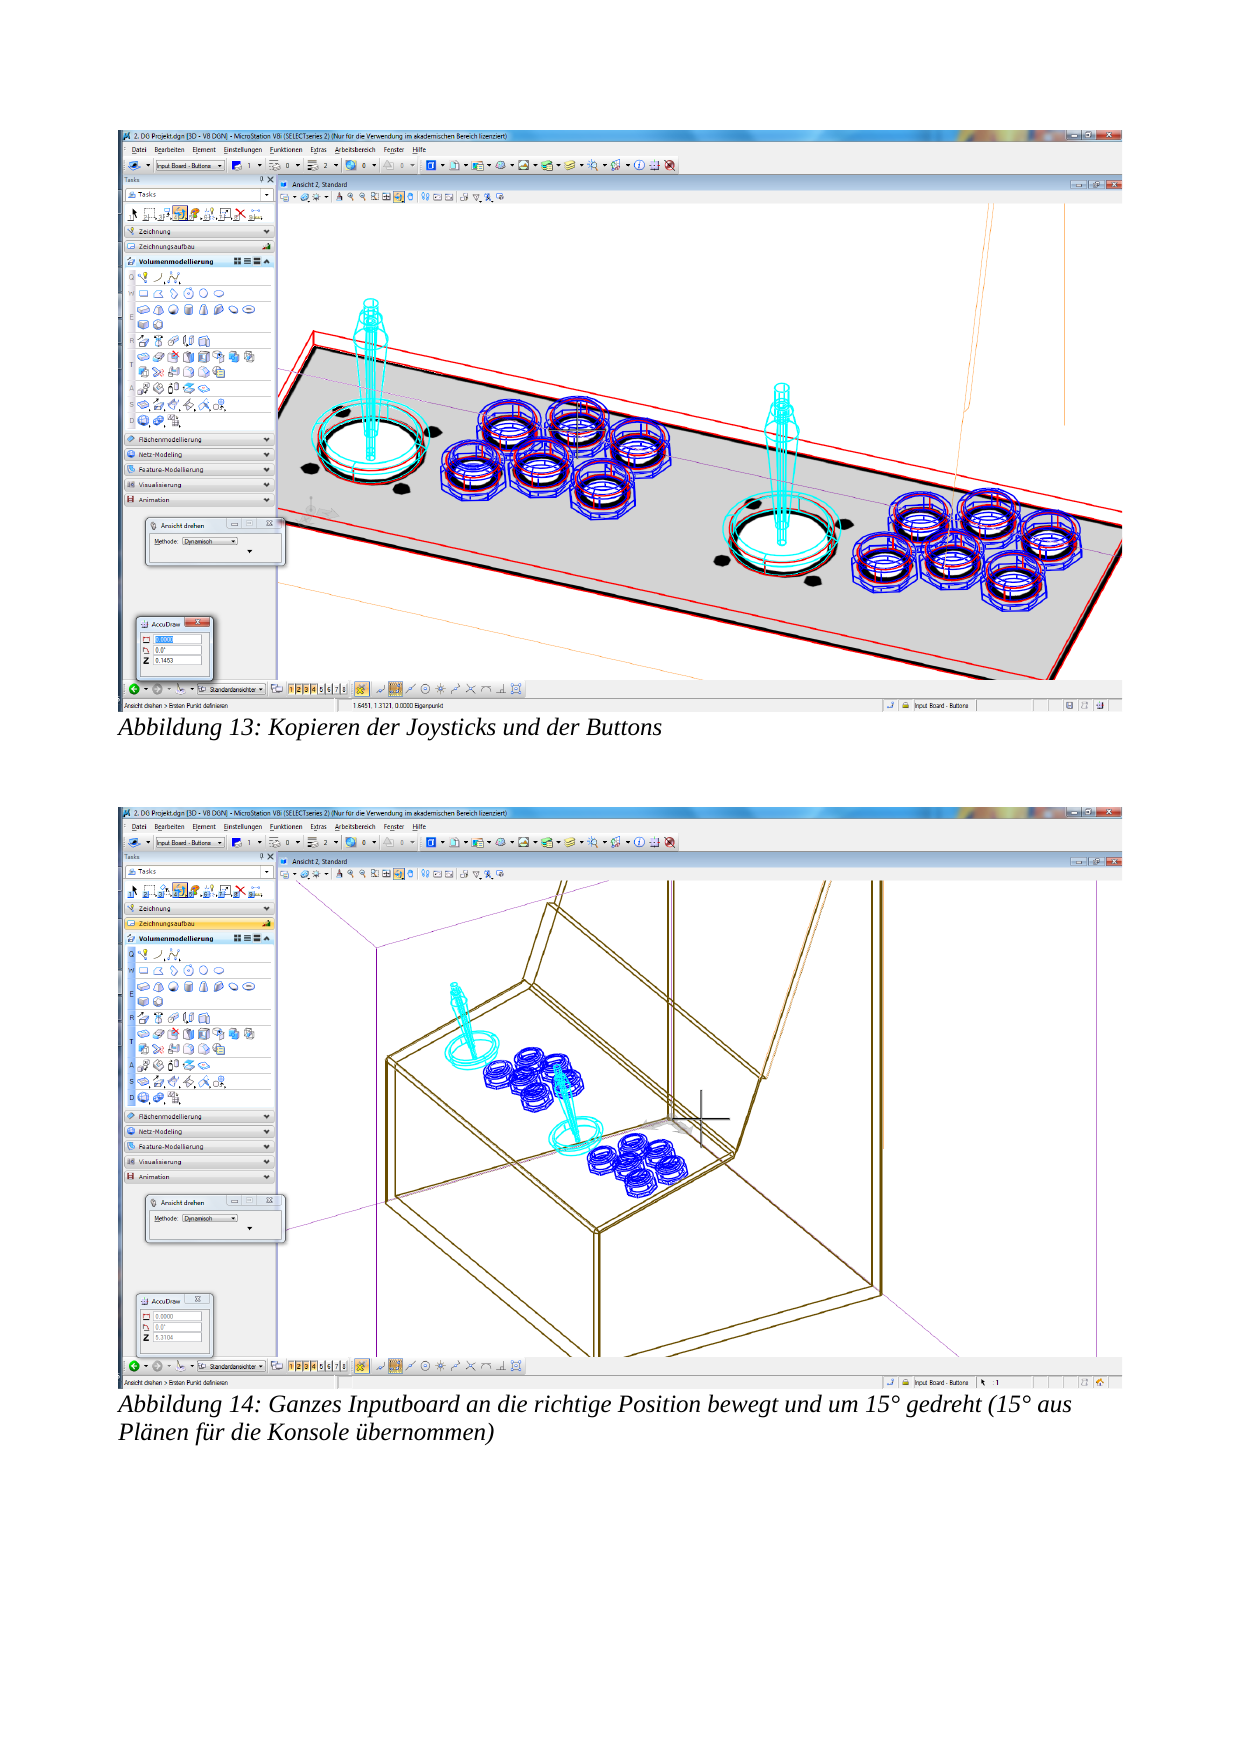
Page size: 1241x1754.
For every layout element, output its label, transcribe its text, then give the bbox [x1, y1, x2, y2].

text Abbildung 13: Kopieren der Joysticks und der Buttons [118, 712, 1122, 740]
picture [118, 130, 1123, 712]
picture [118, 807, 1123, 1389]
text Abbildung 14: Ganzes Inputboard an die richtige Position bewegt und um 15° gedreht (15° aus Plänen für die Konsole übernommen) [118, 1389, 1122, 1446]
